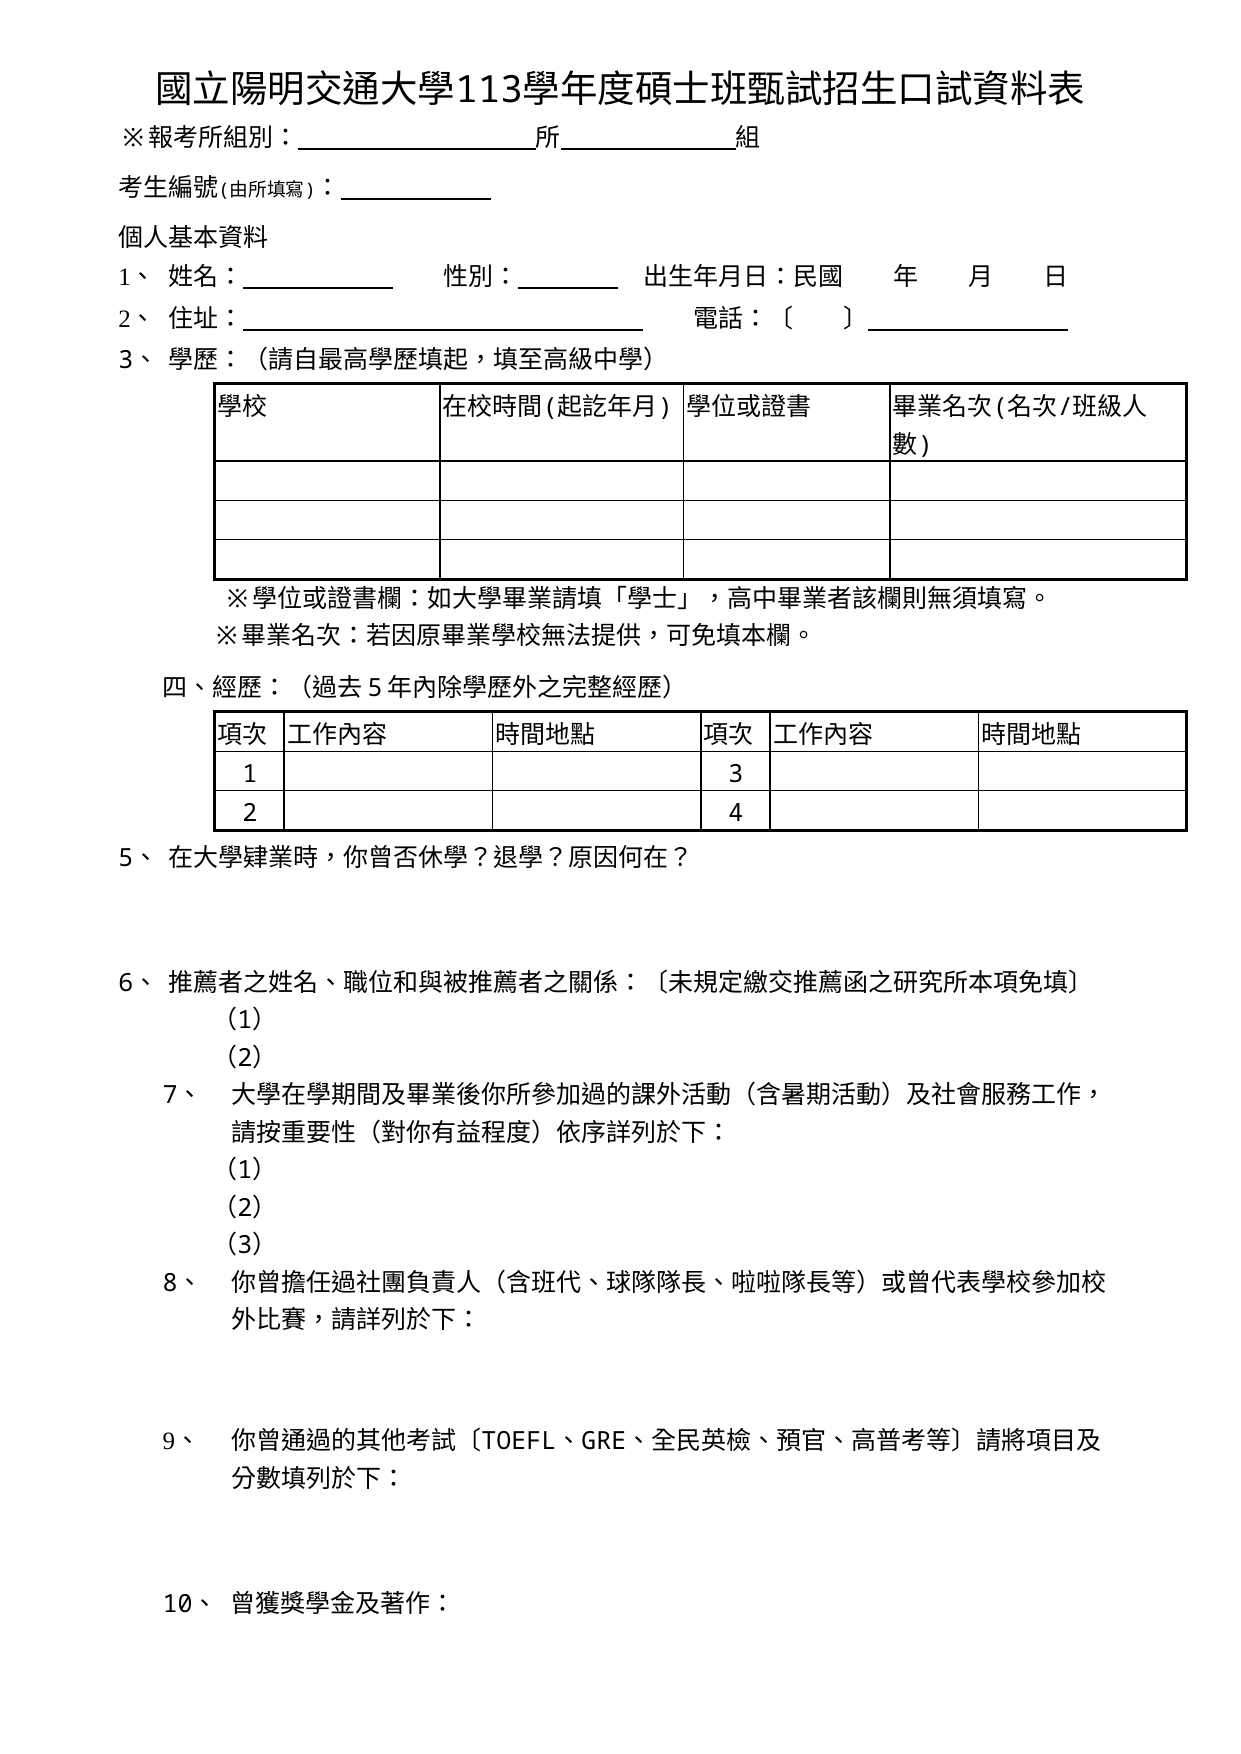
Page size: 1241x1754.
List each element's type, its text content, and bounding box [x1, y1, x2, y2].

list 住址： 電話：〔 〕 [118, 293, 1122, 334]
table_cell [285, 752, 492, 789]
table_header 畢業名次(名次/班級人數) [891, 385, 1185, 460]
list 在大學肄業時，你曾否休學？退學？原因何在？ [118, 832, 1122, 873]
table_header 時間地點 [979, 713, 1185, 751]
table_cell [441, 501, 683, 538]
table_cell [285, 791, 492, 829]
list 大學在學期間及畢業後你所參加過的課外活動（含暑期活動）及社會服務工作，請按重要性（對你有益程度）依序詳列於下： [162, 1073, 1122, 1148]
table_cell 3 [702, 752, 769, 789]
text 考生編號(由所填寫)： [118, 176, 1022, 201]
table_cell [441, 462, 683, 499]
table_cell 4 [702, 791, 769, 829]
table_cell 1 [216, 752, 283, 789]
list 你曾擔任過社團負責人（含班代、球隊隊長、啦啦隊長等）或曾代表學校參加校外比賽，請詳列於下： [162, 1261, 1122, 1336]
text 國立陽明交通大學113學年度碩士班甄試招生口試資料表 [118, 59, 1122, 113]
table_cell [216, 540, 439, 578]
table_cell [891, 540, 1185, 578]
table_cell [771, 791, 978, 829]
table_header 在校時間(起訖年月) [441, 385, 683, 460]
table_header 項次 [702, 713, 769, 751]
table_cell 2 [216, 791, 283, 829]
table_header 工作內容 [771, 713, 978, 751]
table_cell [979, 752, 1185, 789]
table_cell [684, 540, 889, 578]
table_cell [771, 752, 978, 789]
table_cell [979, 791, 1185, 829]
table_cell [891, 462, 1185, 499]
list 推薦者之姓名、職位和與被推薦者之關係：〔未規定繳交推薦函之研究所本項免填〕 [118, 957, 1122, 998]
text ※報考所組別： 所 組 [118, 126, 1022, 151]
list 學歷：（請自最高學歷填起，填至高級中學） [118, 334, 1122, 376]
list 你曾通過的其他考試〔TOEFL、GRE、全民英檢、預官、高普考等〕請將項目及分數填列於下： [162, 1419, 1122, 1494]
table_cell [684, 462, 889, 499]
table_cell [493, 752, 700, 789]
table_header 工作內容 [285, 713, 492, 751]
text 個人基本資料 [118, 226, 1022, 251]
table_header 學位或證書 [684, 385, 889, 460]
table_cell [216, 462, 439, 499]
text ※學位或證書欄：如大學畢業請填「學士」，高中畢業者該欄則無須填寫。 [162, 587, 1122, 612]
table_header 項次 [216, 713, 283, 751]
table_cell [891, 501, 1185, 538]
text ※畢業名次：若因原畢業學校無法提供，可免填本欄。 [162, 624, 1122, 649]
table_header 學校 [216, 385, 439, 460]
table_header 時間地點 [493, 713, 700, 751]
table_cell [216, 501, 439, 538]
table_cell [493, 791, 700, 829]
list 姓名： 性別： 出生年月日：民國 年 月 日 [118, 251, 1122, 293]
table_cell [684, 501, 889, 538]
list 曾獲獎學金及著作： [162, 1578, 1122, 1619]
table_cell [441, 540, 683, 578]
text 四、經歷：（過去5年內除學歷外之完整經歷） [162, 662, 1122, 704]
